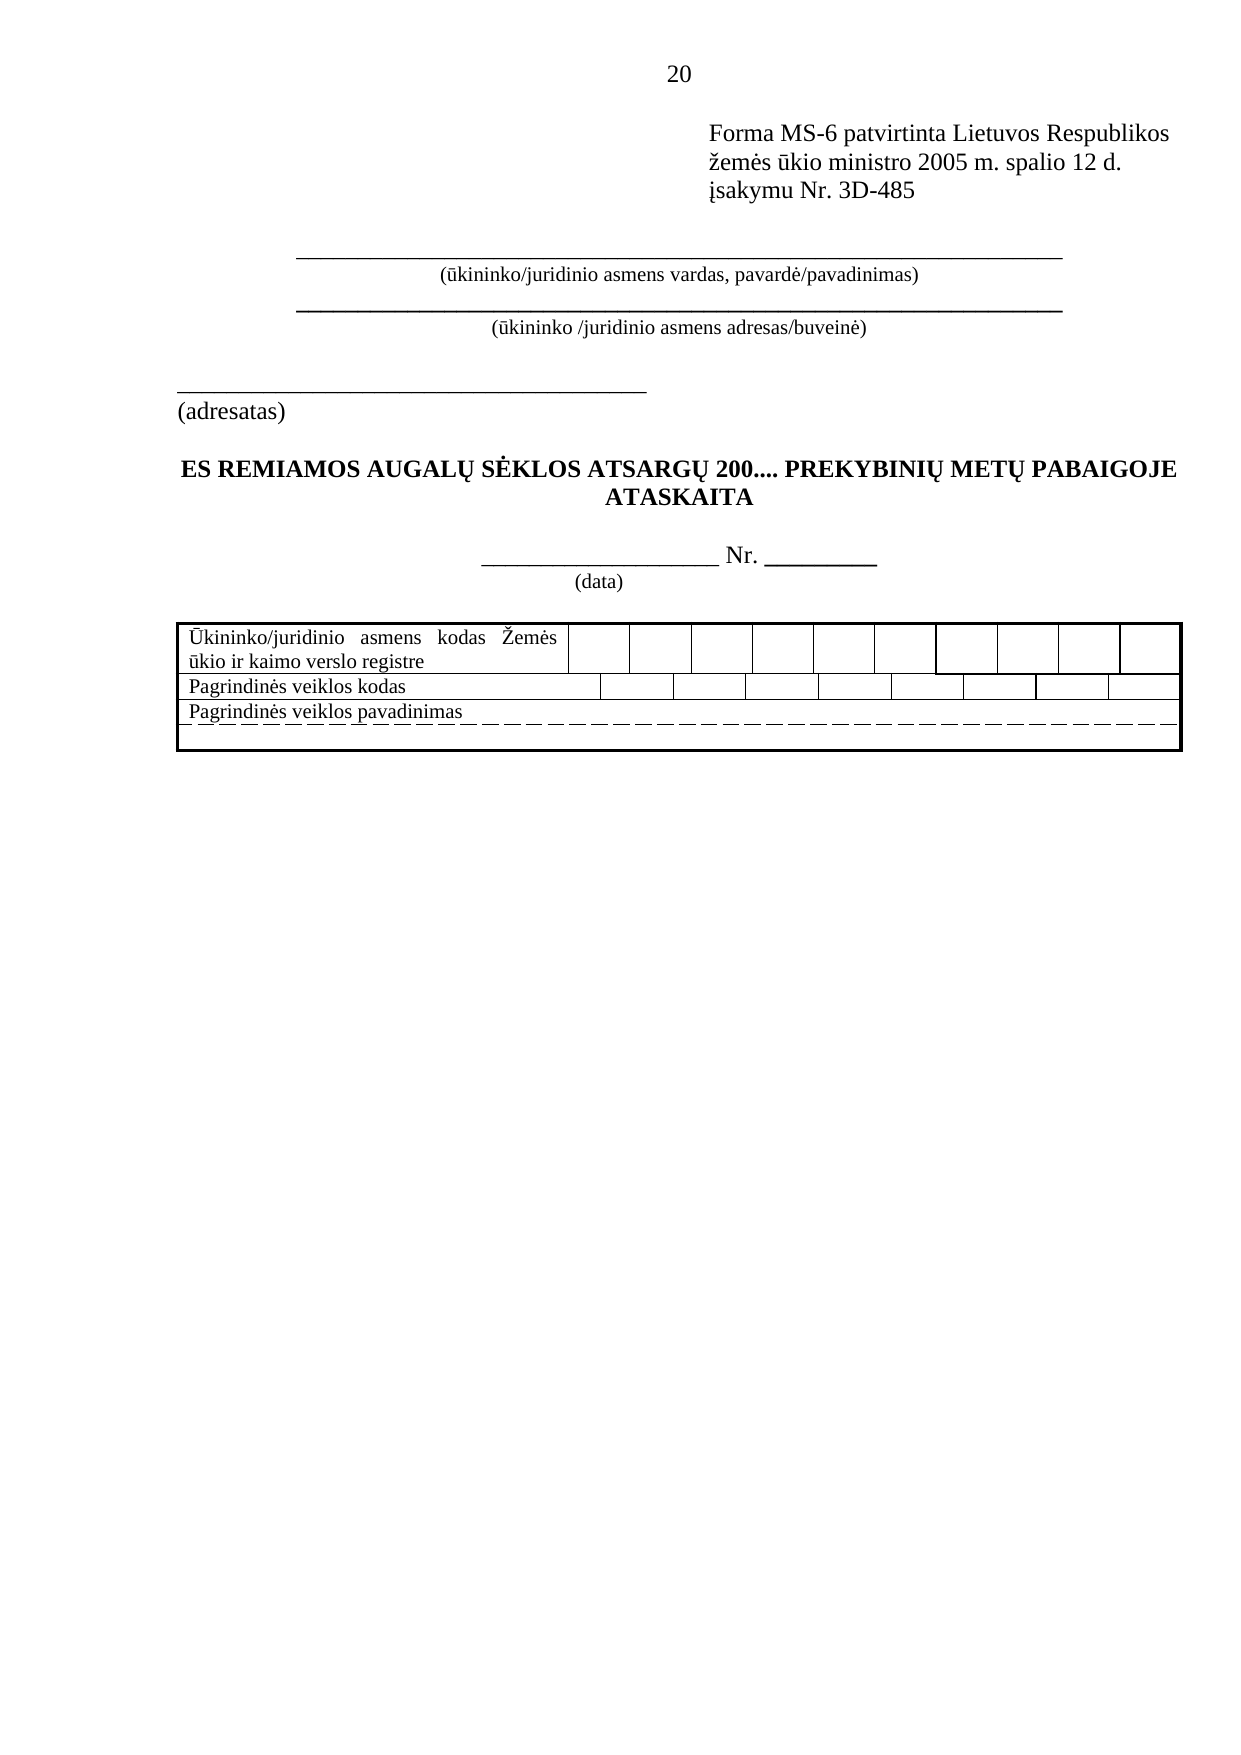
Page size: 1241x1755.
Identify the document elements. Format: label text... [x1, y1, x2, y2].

text žemės ūkio ministro 2005 m. spalio 12 d. [177, 147, 1181, 176]
text Forma MS-6 patvirtinta Lietuvos Respublikos [177, 118, 1181, 147]
table_header Ūkininko/juridinio asmens kodas Žemės ūkio ir kaimo verslo registre [179, 625, 568, 673]
table_cell [819, 674, 891, 698]
table_header [998, 625, 1058, 673]
table_cell Pagrindinės veiklos kodas [179, 674, 600, 698]
table_cell Pagrindinės veiklos pavadinimas [179, 700, 1179, 723]
table_header [1059, 625, 1119, 673]
text (ūkininko /juridinio asmens adresas/buveinė) [177, 315, 1181, 339]
text (adresatas) [177, 396, 1181, 425]
table_cell [674, 674, 745, 698]
table_header [630, 625, 691, 673]
table_header [692, 625, 752, 673]
table_cell [746, 674, 818, 698]
table_header [875, 625, 935, 673]
text įsakymu Nr. 3D-485 [177, 176, 1181, 204]
text (ūkininko/juridinio asmens vardas, pavardė/pavadinimas) [177, 262, 1181, 286]
table_cell [964, 675, 1035, 698]
table_header [753, 625, 813, 673]
table_cell [601, 674, 673, 698]
table_header [569, 625, 629, 673]
table_cell [1109, 675, 1179, 698]
table_cell [892, 674, 963, 698]
table_cell [1037, 675, 1108, 698]
text Nr. _________ [177, 540, 1181, 569]
text ES remiamos augalų sėklos atsargŲ 200.... prekybinių metų pabaigoje ATASKAITA [177, 454, 1181, 511]
table_header [1121, 625, 1179, 673]
text (data) [177, 569, 1181, 593]
table_cell [179, 724, 1179, 749]
table_header [937, 625, 997, 673]
table_header [814, 625, 874, 673]
